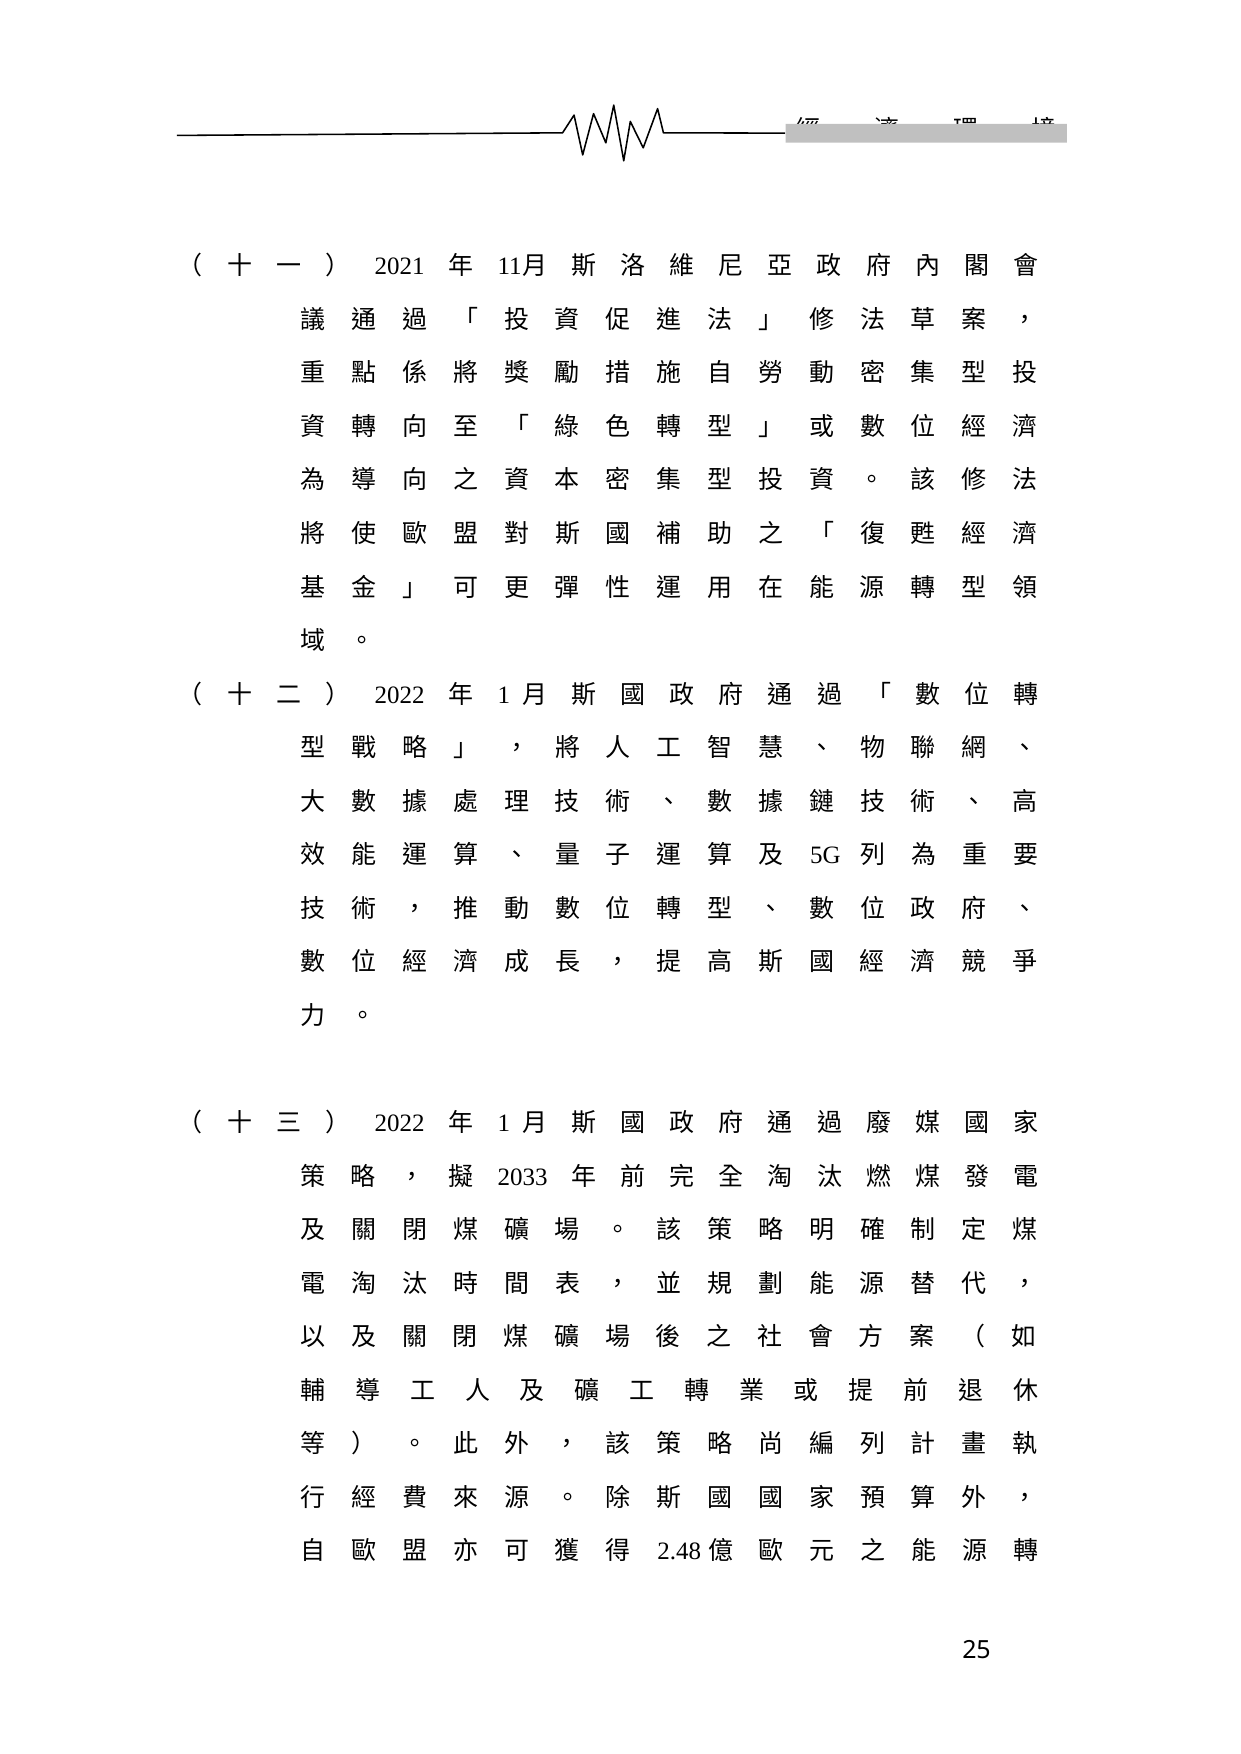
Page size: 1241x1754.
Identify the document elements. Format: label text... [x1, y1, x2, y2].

text （十三）2022年1月斯國政府通過廢媒國家策略，擬2033年前完全淘汰燃煤發電及關閉煤礦場。該策略明確制定煤電淘汰時間表，並規劃能源替代，以及關閉煤礦場後之社會方案（如：輔導工人及礦工轉業或提前退休等）。此外，該策略尚編列計畫執行經費來源。除斯國國家預算外，自歐盟亦可獲得2.48億歐元之能源轉型補助經費，該援助款將於未來5年分批撥放。 [178, 1094, 1063, 1576]
text （十一）2021年11月斯洛維尼亞政府內閣會議通過「投資促進法」修法草案，重點係將獎勵措施自勞動密集型投資轉向至「綠色轉型」或數位經濟為導向之資本密集型投資。該修法將使歐盟對斯國補助之「復甦經濟基金」可更彈性運用在能源轉型領域。 [178, 237, 1063, 666]
text （十二）2022年1月斯國政府通過「數位轉型戰略」，將人工智慧、物聯網、大數據處理技術、數據鏈技術、高效能運算、量子運算及5G列為重要技術，推動數位轉型、數位政府、數位經濟成長，提高斯國經濟競爭力。 [178, 666, 1063, 1040]
